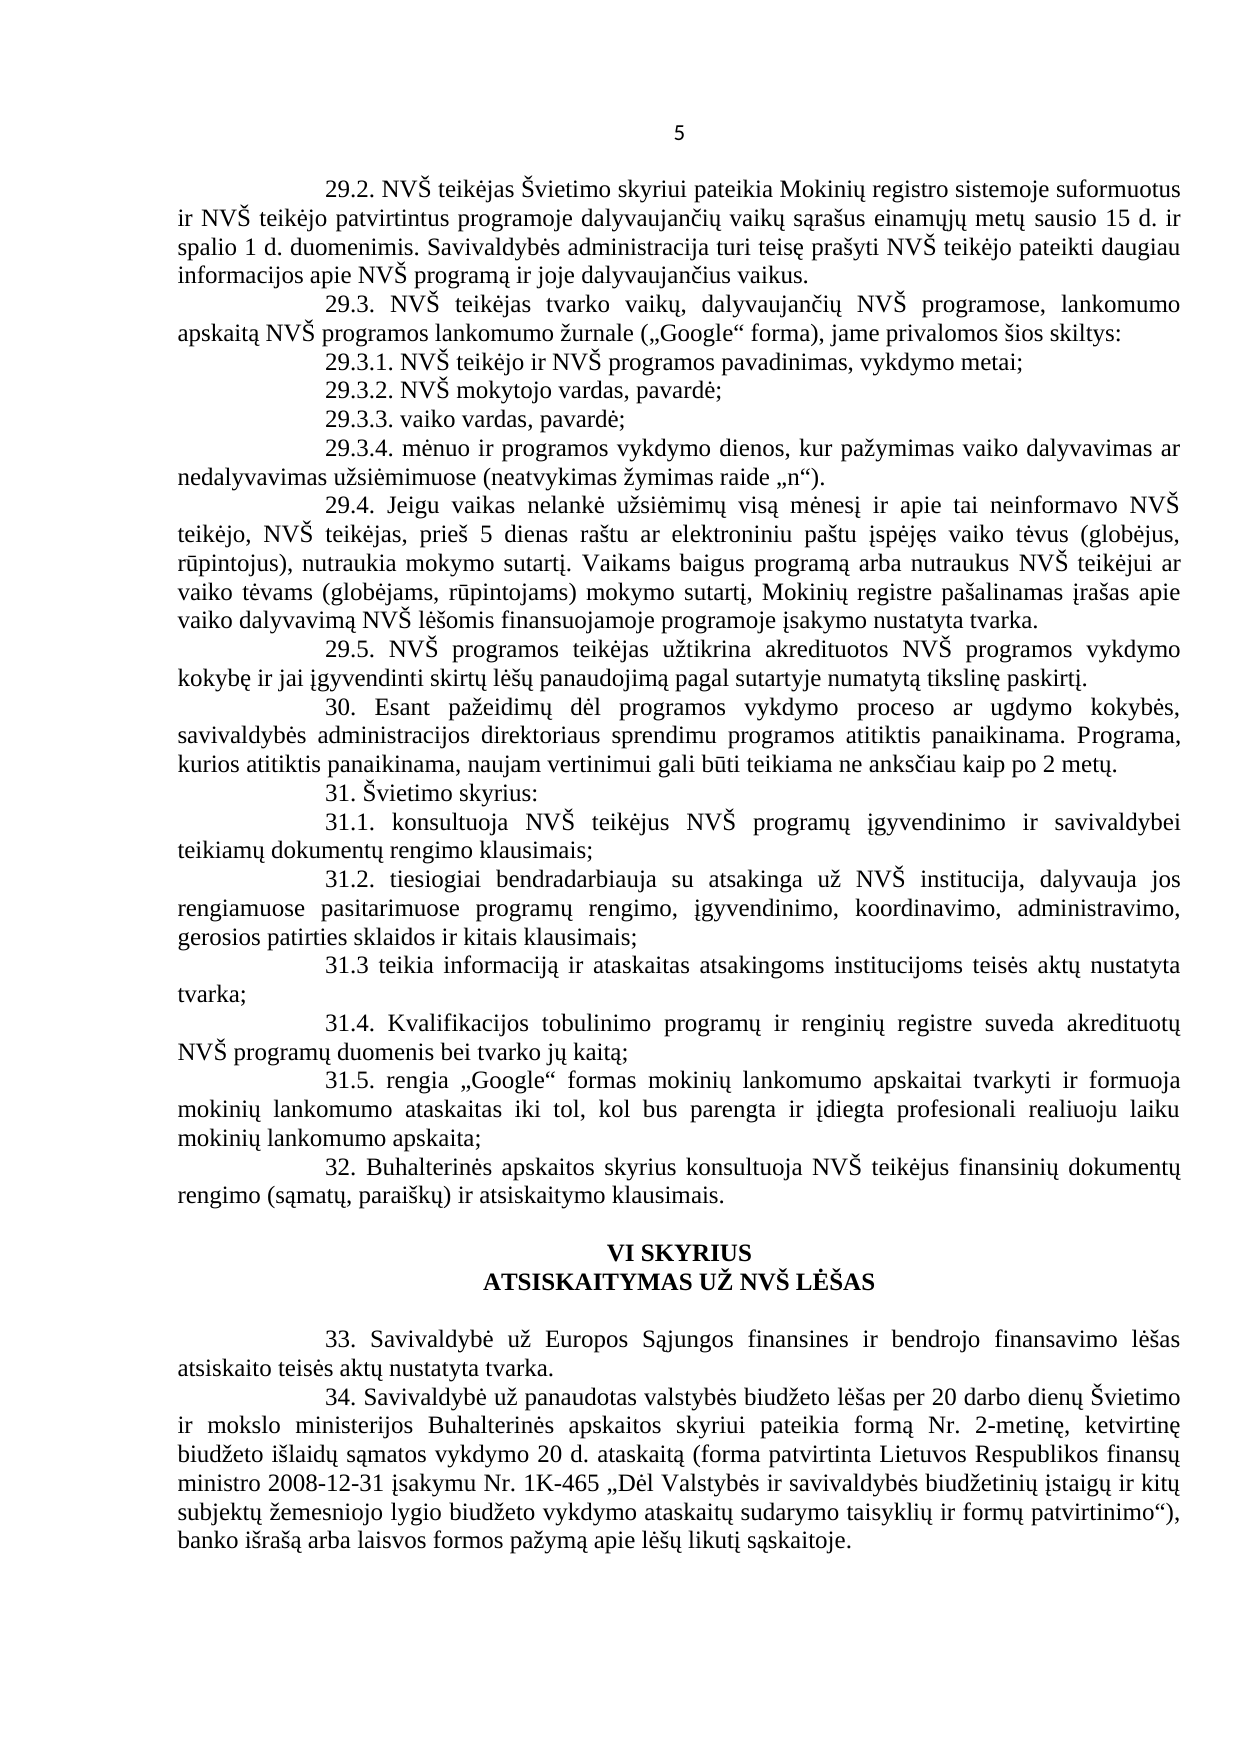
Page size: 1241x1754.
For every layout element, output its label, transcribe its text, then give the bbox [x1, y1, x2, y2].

text 29.2. NVŠ teikėjas Švietimo skyriui pateikia Mokinių registro sistemoje suformuotus ir NVŠ teikėjo patvirtintus programoje dalyvaujančių vaikų sąrašus einamųjų metų sausio 15 d. ir spalio 1 d. duomenimis. Savivaldybės administracija turi teisę prašyti NVŠ teikėjo pateikti daugiau informacijos apie NVŠ programą ir joje dalyvaujančius vaikus. [177, 174, 1181, 289]
text 29.3. NVŠ teikėjas tvarko vaikų, dalyvaujančių NVŠ programose, lankomumo apskaitą NVŠ programos lankomumo žurnale („Google“ forma), jame privalomos šios skiltys: [177, 289, 1181, 347]
text 31.5. rengia „Google“ formas mokinių lankomumo apskaitai tvarkyti ir formuoja mokinių lankomumo ataskaitas iki tol, kol bus parengta ir įdiegta profesionali realiuoju laiku mokinių lankomumo apskaita; [177, 1065, 1181, 1152]
text 31.1. konsultuoja NVŠ teikėjus NVŠ programų įgyvendinimo ir savivaldybei teikiamų dokumentų rengimo klausimais; [177, 807, 1181, 864]
text VI SKYRIUS [177, 1238, 1181, 1267]
text 31. Švietimo skyrius: [177, 778, 1181, 807]
text 30. Esant pažeidimų dėl programos vykdymo proceso ar ugdymo kokybės, savivaldybės administracijos direktoriaus sprendimu programos atitiktis panaikinama. Programa, kurios atitiktis panaikinama, naujam vertinimui gali būti teikiama ne anksčiau kaip po 2 metų. [177, 692, 1181, 778]
text 34. Savivaldybė už panaudotas valstybės biudžeto lėšas per 20 darbo dienų Švietimo ir mokslo ministerijos Buhalterinės apskaitos skyriui pateikia formą Nr. 2-metinę, ketvirtinę biudžeto išlaidų sąmatos vykdymo 20 d. ataskaitą (forma patvirtinta Lietuvos Respublikos finansų ministro 2008-12-31 įsakymu Nr. 1K-465 „Dėl Valstybės ir savivaldybės biudžetinių įstaigų ir kitų subjektų žemesniojo lygio biudžeto vykdymo ataskaitų sudarymo taisyklių ir formų patvirtinimo“), banko išrašą arba laisvos formos pažymą apie lėšų likutį sąskaitoje. [177, 1382, 1181, 1554]
text 31.2. tiesiogiai bendradarbiauja su atsakinga už NVŠ institucija, dalyvauja jos rengiamuose pasitarimuose programų rengimo, įgyvendinimo, koordinavimo, administravimo, gerosios patirties sklaidos ir kitais klausimais; [177, 864, 1181, 950]
text 33. Savivaldybė už Europos Sąjungos finansines ir bendrojo finansavimo lėšas atsiskaito teisės aktų nustatyta tvarka. [177, 1324, 1181, 1382]
text ATSISKAITYMAS UŽ NVŠ LĖŠAS [177, 1267, 1181, 1295]
text 29.3.4. mėnuo ir programos vykdymo dienos, kur pažymimas vaiko dalyvavimas ar nedalyvavimas užsiėmimuose (neatvykimas žymimas raide „n“). [177, 433, 1181, 490]
text 29.4. Jeigu vaikas nelankė užsiėmimų visą mėnesį ir apie tai neinformavo NVŠ teikėjo, NVŠ teikėjas, prieš 5 dienas raštu ar elektroniniu paštu įspėjęs vaiko tėvus (globėjus, rūpintojus), nutraukia mokymo sutartį. Vaikams baigus programą arba nutraukus NVŠ teikėjui ar vaiko tėvams (globėjams, rūpintojams) mokymo sutartį, Mokinių registre pašalinamas įrašas apie vaiko dalyvavimą NVŠ lėšomis finansuojamoje programoje įsakymo nustatyta tvarka. [177, 490, 1181, 634]
text 31.3 teikia informaciją ir ataskaitas atsakingoms institucijoms teisės aktų nustatyta tvarka; [177, 950, 1181, 1008]
text 29.3.1. NVŠ teikėjo ir NVŠ programos pavadinimas, vykdymo metai; [177, 347, 1181, 375]
text 32. Buhalterinės apskaitos skyrius konsultuoja NVŠ teikėjus finansinių dokumentų rengimo (sąmatų, paraiškų) ir atsiskaitymo klausimais. [177, 1152, 1181, 1209]
text 29.3.2. NVŠ mokytojo vardas, pavardė; [177, 375, 1181, 404]
text 31.4. Kvalifikacijos tobulinimo programų ir renginių registre suveda akredituotų NVŠ programų duomenis bei tvarko jų kaitą; [177, 1008, 1181, 1065]
text 29.5. NVŠ programos teikėjas užtikrina akredituotos NVŠ programos vykdymo kokybę ir jai įgyvendinti skirtų lėšų panaudojimą pagal sutartyje numatytą tikslinę paskirtį. [177, 634, 1181, 692]
text 29.3.3. vaiko vardas, pavardė; [177, 404, 1181, 433]
